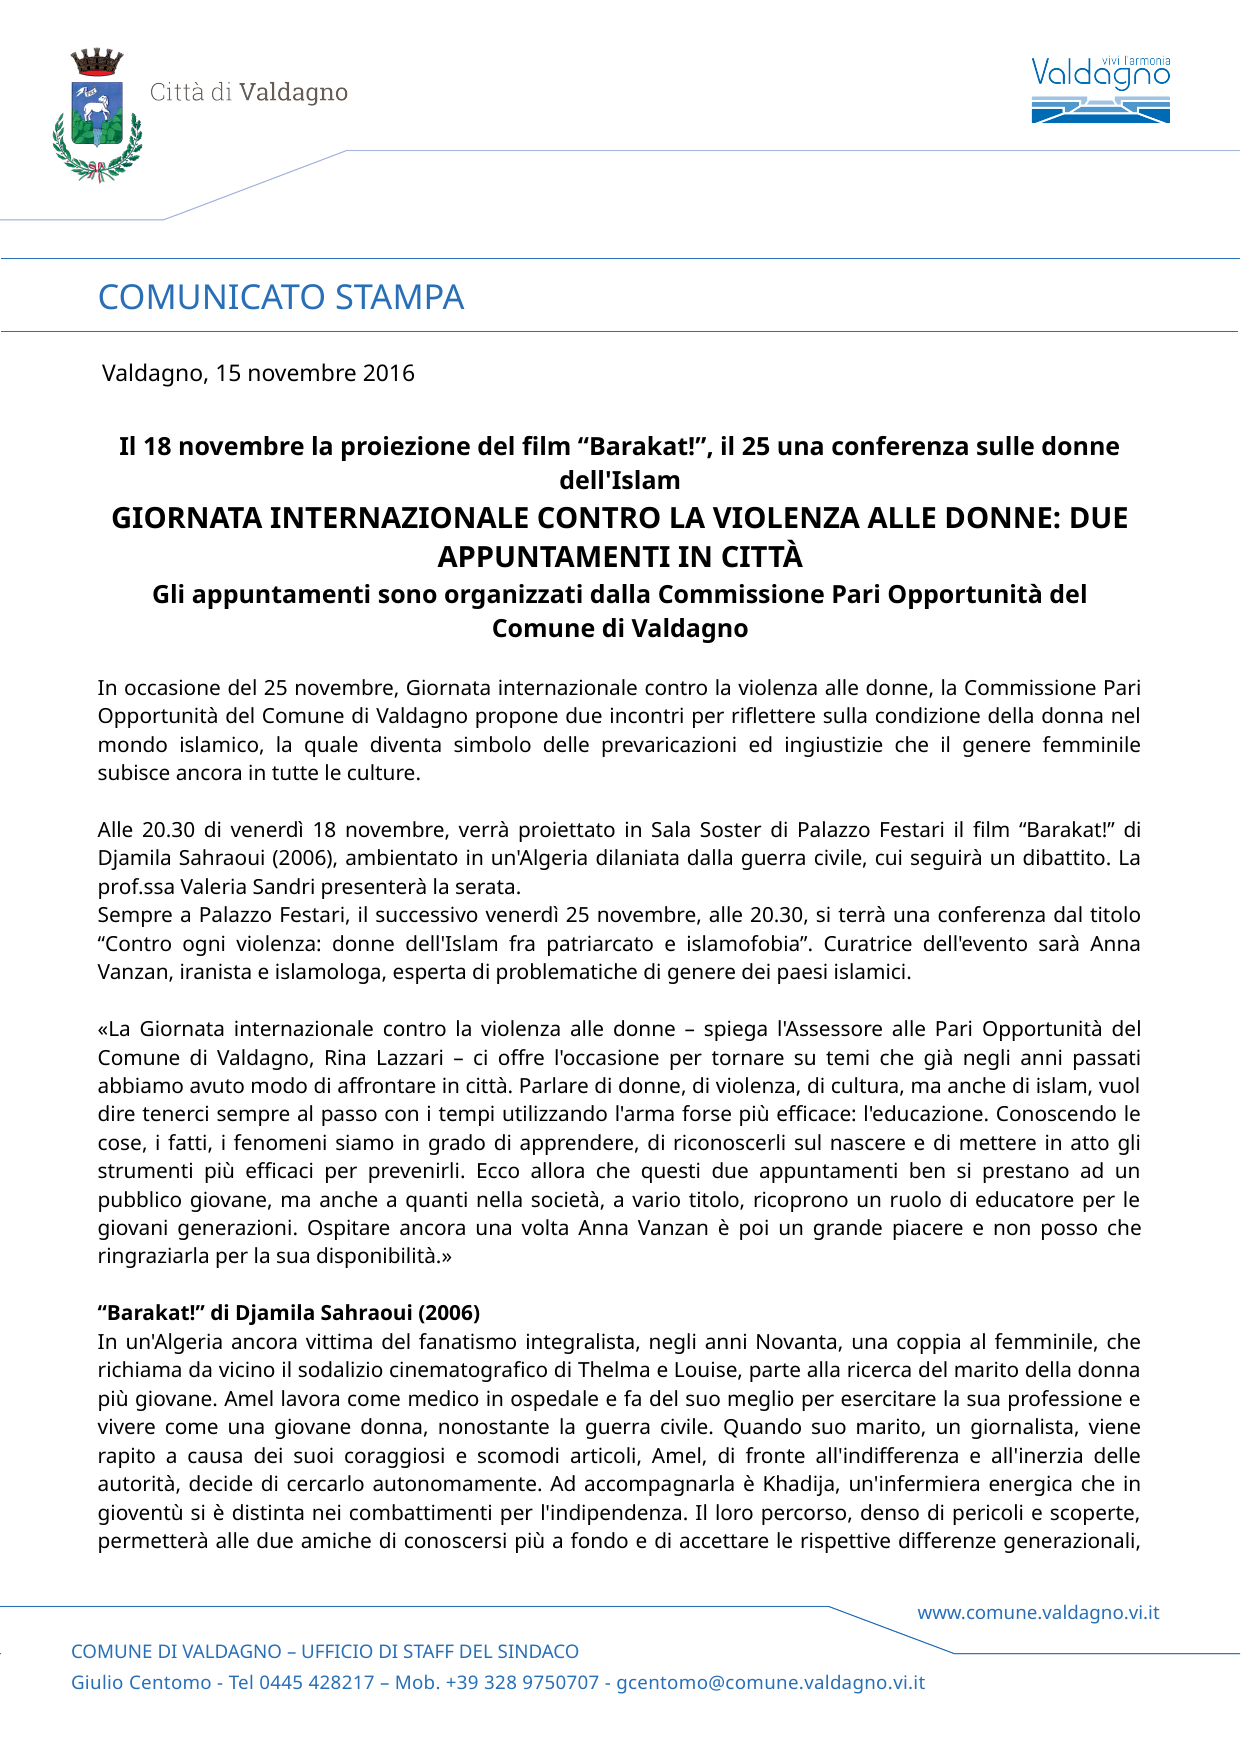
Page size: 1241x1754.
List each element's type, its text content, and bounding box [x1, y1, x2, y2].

text «La Giornata internazionale contro la violenza alle donne – spiega l'Assessore alle Pari Opportunità del Comune di Valdagno, Rina Lazzari – ci offre l'occasione per tornare su temi che già negli anni passati abbiamo avuto modo di affrontare in città. Parlare di donne, di violenza, di cultura, ma anche di islam, vuol dire tenerci sempre al passo con i tempi utilizzando l'arma forse più efficace: l'educazione. Conoscendo le cose, i fatti, i fenomeni siamo in grado di apprendere, di riconoscerli sul nascere e di mettere in atto gli strumenti più efficaci per prevenirli. Ecco allora che questi due appuntamenti ben si prestano ad un pubblico giovane, ma anche a quanti nella società, a vario titolo, ricoprono un ruolo di educatore per le giovani generazioni. Ospitare ancora una volta Anna Vanzan è poi un grande piacere e non posso che ringraziarla per la sua disponibilità.» [97, 1014, 1143, 1270]
text Alle 20.30 di venerdì 18 novembre, verrà proiettato in Sala Soster di Palazzo Festari il film “Barakat!” di Djamila Sahraoui (2006), ambientato in un'Algeria dilaniata dalla guerra civile, cui seguirà un dibattito. La prof.ssa Valeria Sandri presenterà la serata. [97, 815, 1143, 900]
text Sempre a Palazzo Festari, il successivo venerdì 25 novembre, alle 20.30, si terrà una conferenza dal titolo “Contro ogni violenza: donne dell'Islam fra patriarcato e islamofobia”. Curatrice dell'evento sarà Anna Vanzan, iranista e islamologa, esperta di problematiche di genere dei paesi islamici. [97, 900, 1143, 986]
text Valdagno, 15 novembre 2016 [102, 357, 1143, 388]
text Gli appuntamenti sono organizzati dalla Commissione Pari Opportunità del Comune di Valdagno [97, 576, 1143, 644]
text COMUNICATO STAMPA [97, 273, 1143, 320]
picture [0, 0, 1241, 1695]
text Il 18 novembre la proiezione del film “Barakat!”, il 25 una conferenza sulle donne dell'Islam [97, 429, 1143, 497]
text “Barakat!” di Djamila Sahraoui (2006) [97, 1298, 1143, 1327]
text In occasione del 25 novembre, Giornata internazionale contro la violenza alle donne, la Commissione Pari Opportunità del Comune di Valdagno propone due incontri per riflettere sulla condizione della donna nel mondo islamico, la quale diventa simbolo delle prevaricazioni ed ingiustizie che il genere femminile subisce ancora in tutte le culture. [97, 673, 1143, 787]
text GIORNATA INTERNAZIONALE CONTRO LA VIOLENZA ALLE DONNE: DUE APPUNTAMENTI IN CITTÀ [97, 497, 1143, 576]
text In un'Algeria ancora vittima del fanatismo integralista, negli anni Novanta, una coppia al femminile, che richiama da vicino il sodalizio cinematografico di Thelma e Louise, parte alla ricerca del marito della donna più giovane. Amel lavora come medico in ospedale e fa del suo meglio per esercitare la sua professione e vivere come una giovane donna, nonostante la guerra civile. Quando suo marito, un giornalista, viene rapito a causa dei suoi coraggiosi e scomodi articoli, Amel, di fronte all'indifferenza e all'inerzia delle autorità, decide di cercarlo autonomamente. Ad accompagnarla è Khadija, un'infermiera energica che in gioventù si è distinta nei combattimenti per l'indipendenza. Il loro percorso, denso di pericoli e scoperte, permetterà alle due amiche di conoscersi più a fondo e di accettare le rispettive differenze generazionali, [97, 1327, 1143, 1554]
